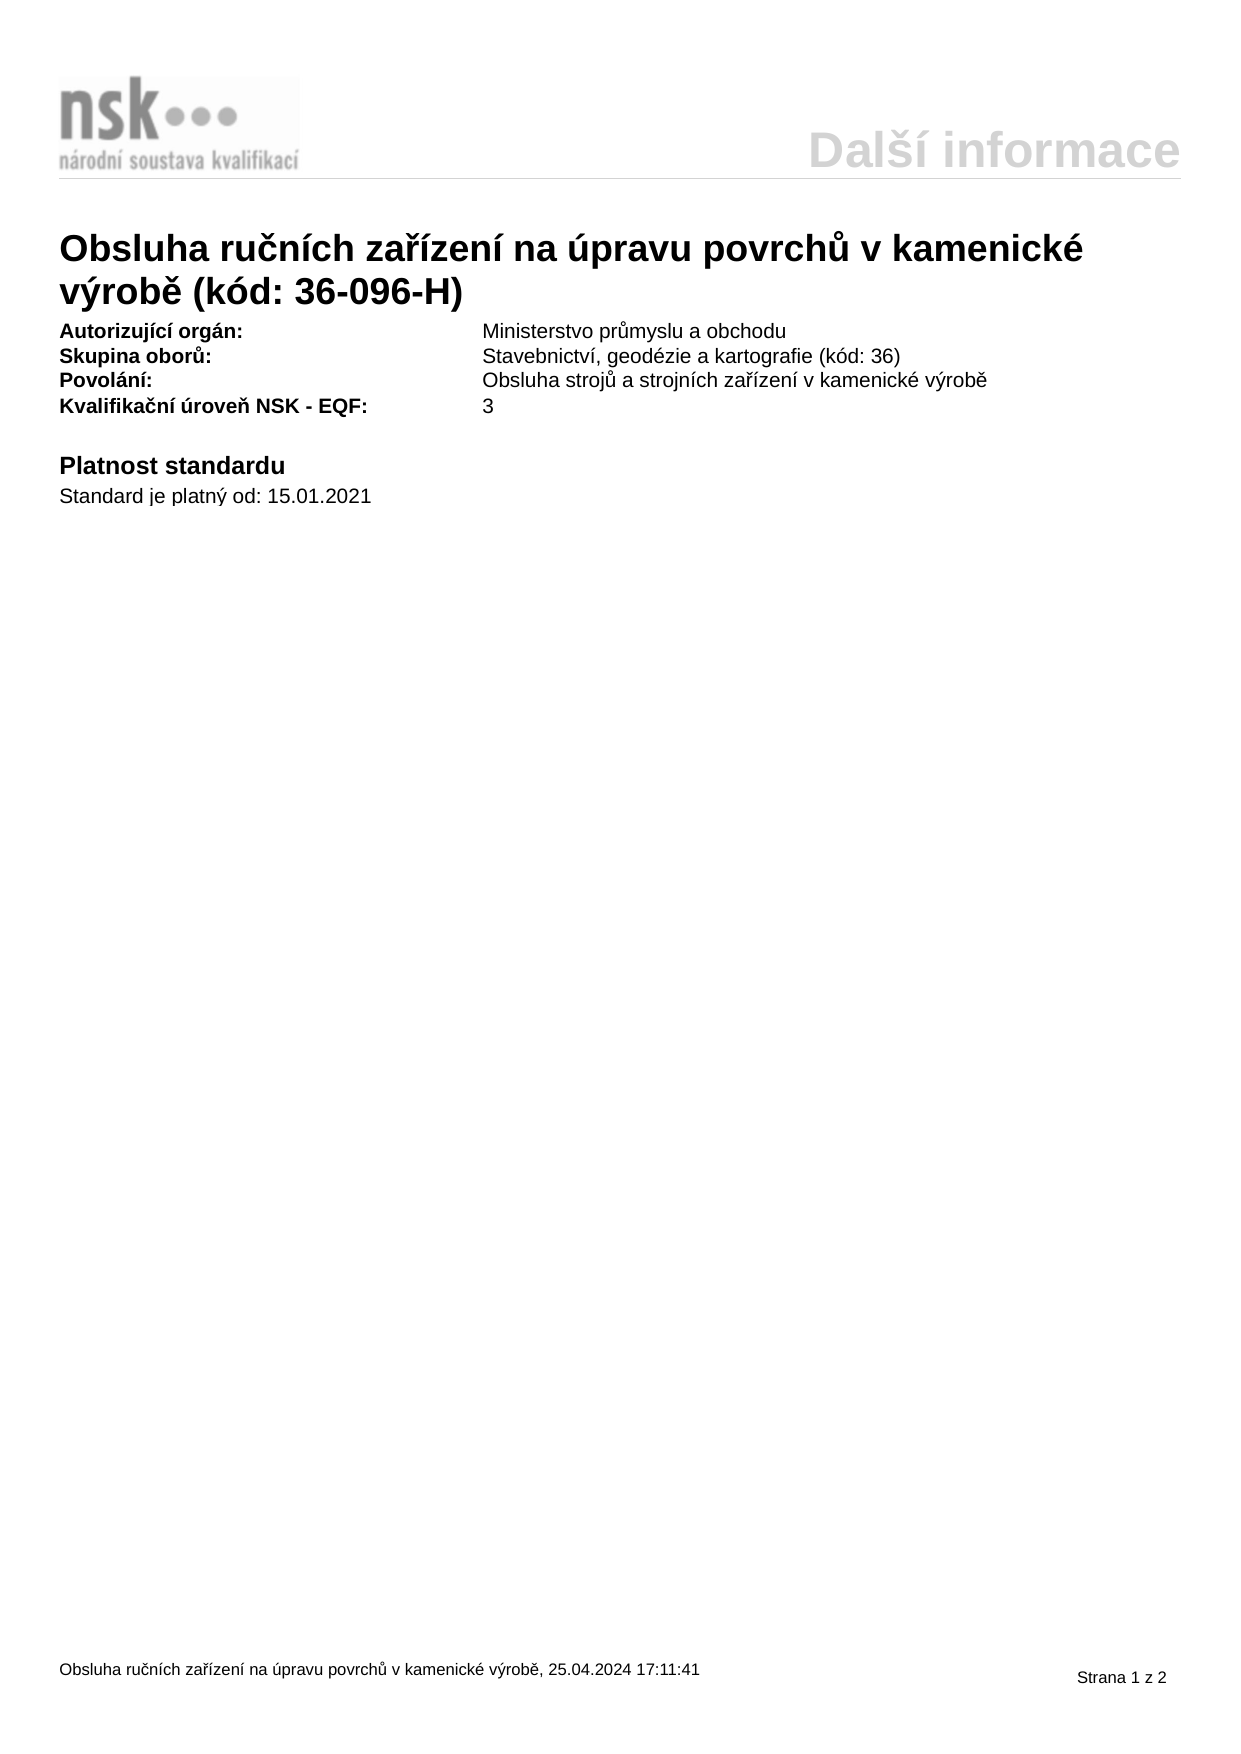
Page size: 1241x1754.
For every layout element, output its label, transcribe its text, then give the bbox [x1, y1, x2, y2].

table_cell [1167, 1384, 1181, 1659]
table_cell [59, 196, 119, 224]
table_cell [119, 196, 482, 224]
table_cell [59, 179, 1181, 196]
table_cell Standard je platný od: 15.01.2021 [59, 484, 1181, 506]
table_cell [119, 1384, 482, 1659]
table_cell [627, 1384, 861, 1659]
table_cell [861, 418, 1167, 447]
table_cell [482, 1106, 619, 1383]
table_cell [861, 806, 1167, 1106]
table_cell [119, 172, 482, 178]
table_cell [619, 506, 627, 806]
table_cell [627, 806, 861, 1106]
table_cell [619, 172, 627, 178]
table_cell [1167, 313, 1181, 319]
table_cell [482, 313, 619, 319]
table_cell [1167, 506, 1181, 806]
table_cell Obsluha strojů a strojních zařízení v kamenické výrobě [482, 368, 1181, 393]
table_cell [619, 418, 627, 447]
table_cell [619, 196, 627, 224]
table_cell [619, 1384, 627, 1659]
table_cell [59, 506, 119, 806]
table_cell [119, 1106, 482, 1383]
table_cell [861, 1106, 1167, 1383]
table_cell [619, 313, 627, 319]
table_cell [1167, 1106, 1181, 1383]
table_cell Obsluha ručních zařízení na úpravu povrchů v kamenické výrobě (kód: 36-096-H) [59, 224, 1181, 313]
table_cell [482, 172, 619, 178]
table_cell Autorizující orgán: [59, 319, 482, 343]
table_cell [1167, 1660, 1181, 1696]
picture [58, 59, 620, 172]
table_cell [627, 418, 861, 447]
table_cell [119, 806, 482, 1106]
table_cell Kvalifikační úroveň NSK - EQF: [59, 394, 482, 417]
table_cell [59, 1106, 119, 1383]
table_cell [619, 806, 627, 1106]
table_cell [59, 313, 119, 319]
table_cell [482, 1384, 619, 1659]
table_cell Stavebnictví, geodézie a kartografie (kód: 36) [482, 344, 1181, 368]
table_cell [861, 506, 1167, 806]
table_cell [59, 806, 119, 1106]
table_cell [861, 313, 1167, 319]
table_cell [627, 196, 861, 224]
table_cell [59, 1384, 119, 1659]
table_cell [861, 196, 1167, 224]
table_cell [619, 1106, 627, 1383]
table_header Další informace [627, 59, 1181, 178]
table_cell [59, 418, 119, 447]
table_cell Skupina oborů: [59, 344, 482, 368]
table_cell [482, 506, 619, 806]
table_cell 3 [482, 394, 1181, 417]
table_cell [1167, 418, 1181, 447]
table_cell [482, 418, 619, 447]
table_cell [119, 418, 482, 447]
table_cell [482, 196, 619, 224]
table_cell [627, 506, 861, 806]
table_cell [1167, 196, 1181, 224]
table_cell [627, 313, 861, 319]
table_cell [1167, 806, 1181, 1106]
table_cell Obsluha ručních zařízení na úpravu povrchů v kamenické výrobě, 25.04.2024 17:11:41 [59, 1660, 861, 1696]
table_cell [482, 806, 619, 1106]
table_cell [59, 172, 119, 178]
table_cell [861, 1384, 1167, 1659]
table_cell Povolání: [59, 368, 482, 392]
table_cell [119, 506, 482, 806]
table_cell [627, 1106, 861, 1383]
table_header [620, 59, 627, 172]
table_cell Ministerstvo průmyslu a obchodu [482, 319, 1181, 344]
table_cell Platnost standardu [59, 448, 1181, 483]
table_cell [119, 313, 482, 319]
table_cell Strana 1 z 2 [861, 1660, 1167, 1696]
